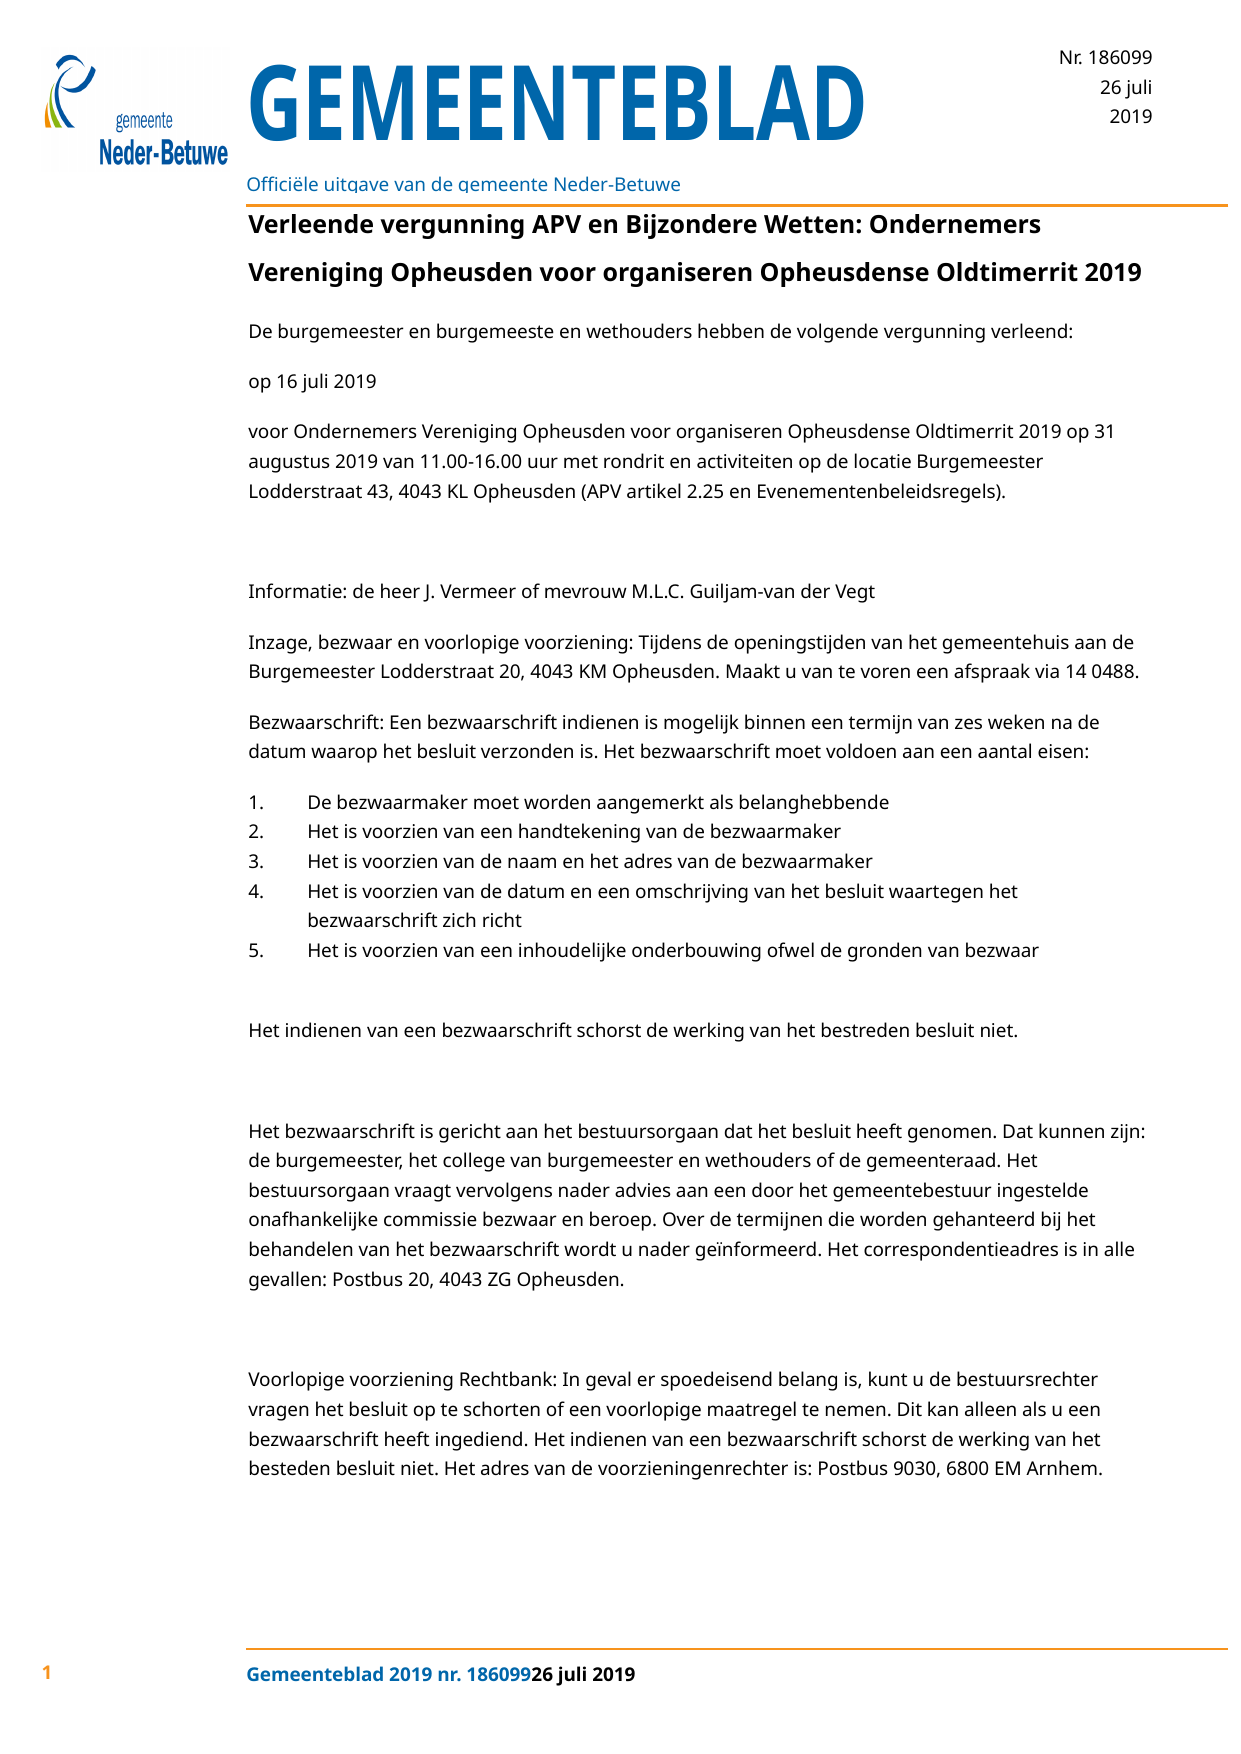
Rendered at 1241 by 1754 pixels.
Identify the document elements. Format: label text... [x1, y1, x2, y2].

list Het is voorzien van een handtekening van de bezwaarmaker [248, 819, 1152, 844]
text Voorlopige voorziening Rechtbank: In geval er spoedeisend belang is, kunt u de bestuursrechter vragen het besluit op te schorten of een voorlopige maatregel te nemen. Dit kan alleen als u een bezwaarschrift heeft ingediend. Het indienen van een bezwaarschrift schorst de werking van het besteden besluit niet. Het adres van de voorzieningenrechter is: Postbus 9030, 6800 EM Arnhem. [248, 1367, 1152, 1481]
text De burgemeester en burgemeeste en wethouders hebben de volgende vergunning verleend: [248, 318, 1152, 344]
text Informatie: de heer J. Vermeer of mevrouw M.L.C. Guiljam-van der Vegt [248, 579, 1152, 604]
picture [41, 47, 231, 172]
text op 16 juli 2019 [248, 368, 1152, 394]
list Het is voorzien van de datum en een omschrijving van het besluit waartegen het bezwaarschrift zich richt [248, 878, 1152, 933]
text Het indienen van een bezwaarschrift schorst de werking van het bestreden besluit niet. [248, 1017, 1152, 1043]
text Verleende vergunning APV en Bijzondere Wetten: Ondernemers Vereniging Opheusden voor organiseren Opheusdense Oldtimerrit 2019 [248, 207, 1152, 288]
text Het bezwaarschrift is gericht aan het bestuursorgaan dat het besluit heeft genomen. Dat kunnen zijn: de burgemeester, het college van burgemeester en wethouders of de gemeenteraad. Het bestuursorgaan vraagt vervolgens nader advies aan een door het gemeentebestuur ingestelde onafhankelijke commissie bezwaar en beroep. Over de termijnen die worden gehanteerd bij het behandelen van het bezwaarschrift wordt u nader geïnformeerd. Het correspondentieadres is in alle gevallen: Postbus 20, 4043 ZG Opheusden. [248, 1118, 1152, 1292]
list Het is voorzien van de naam en het adres van de bezwaarmaker [248, 848, 1152, 874]
list Het is voorzien van een inhoudelijke onderbouwing ofwel de gronden van bezwaar [248, 937, 1152, 963]
text Inzage, bezwaar en voorlopige voorziening: Tijdens de openingstijden van het gemeentehuis aan de Burgemeester Lodderstraat 20, 4043 KM Opheusden. Maakt u van te voren een afspraak via 14 0488. [248, 629, 1152, 684]
text voor Ondernemers Vereniging Opheusden voor organiseren Opheusdense Oldtimerrit 2019 op 31 augustus 2019 van 11.00-16.00 uur met rondrit en activiteiten op de locatie Burgemeester Lodderstraat 43, 4043 KL Opheusden (APV artikel 2.25 en Evenementenbeleidsregels). [248, 419, 1152, 504]
text Bezwaarschrift: Een bezwaarschrift indienen is mogelijk binnen een termijn van zes weken na de datum waarop het besluit verzonden is. Het bezwaarschrift moet voldoen aan een aantal eisen: [248, 709, 1152, 764]
list De bezwaarmaker moet worden aangemerkt als belanghebbende [248, 789, 1152, 815]
